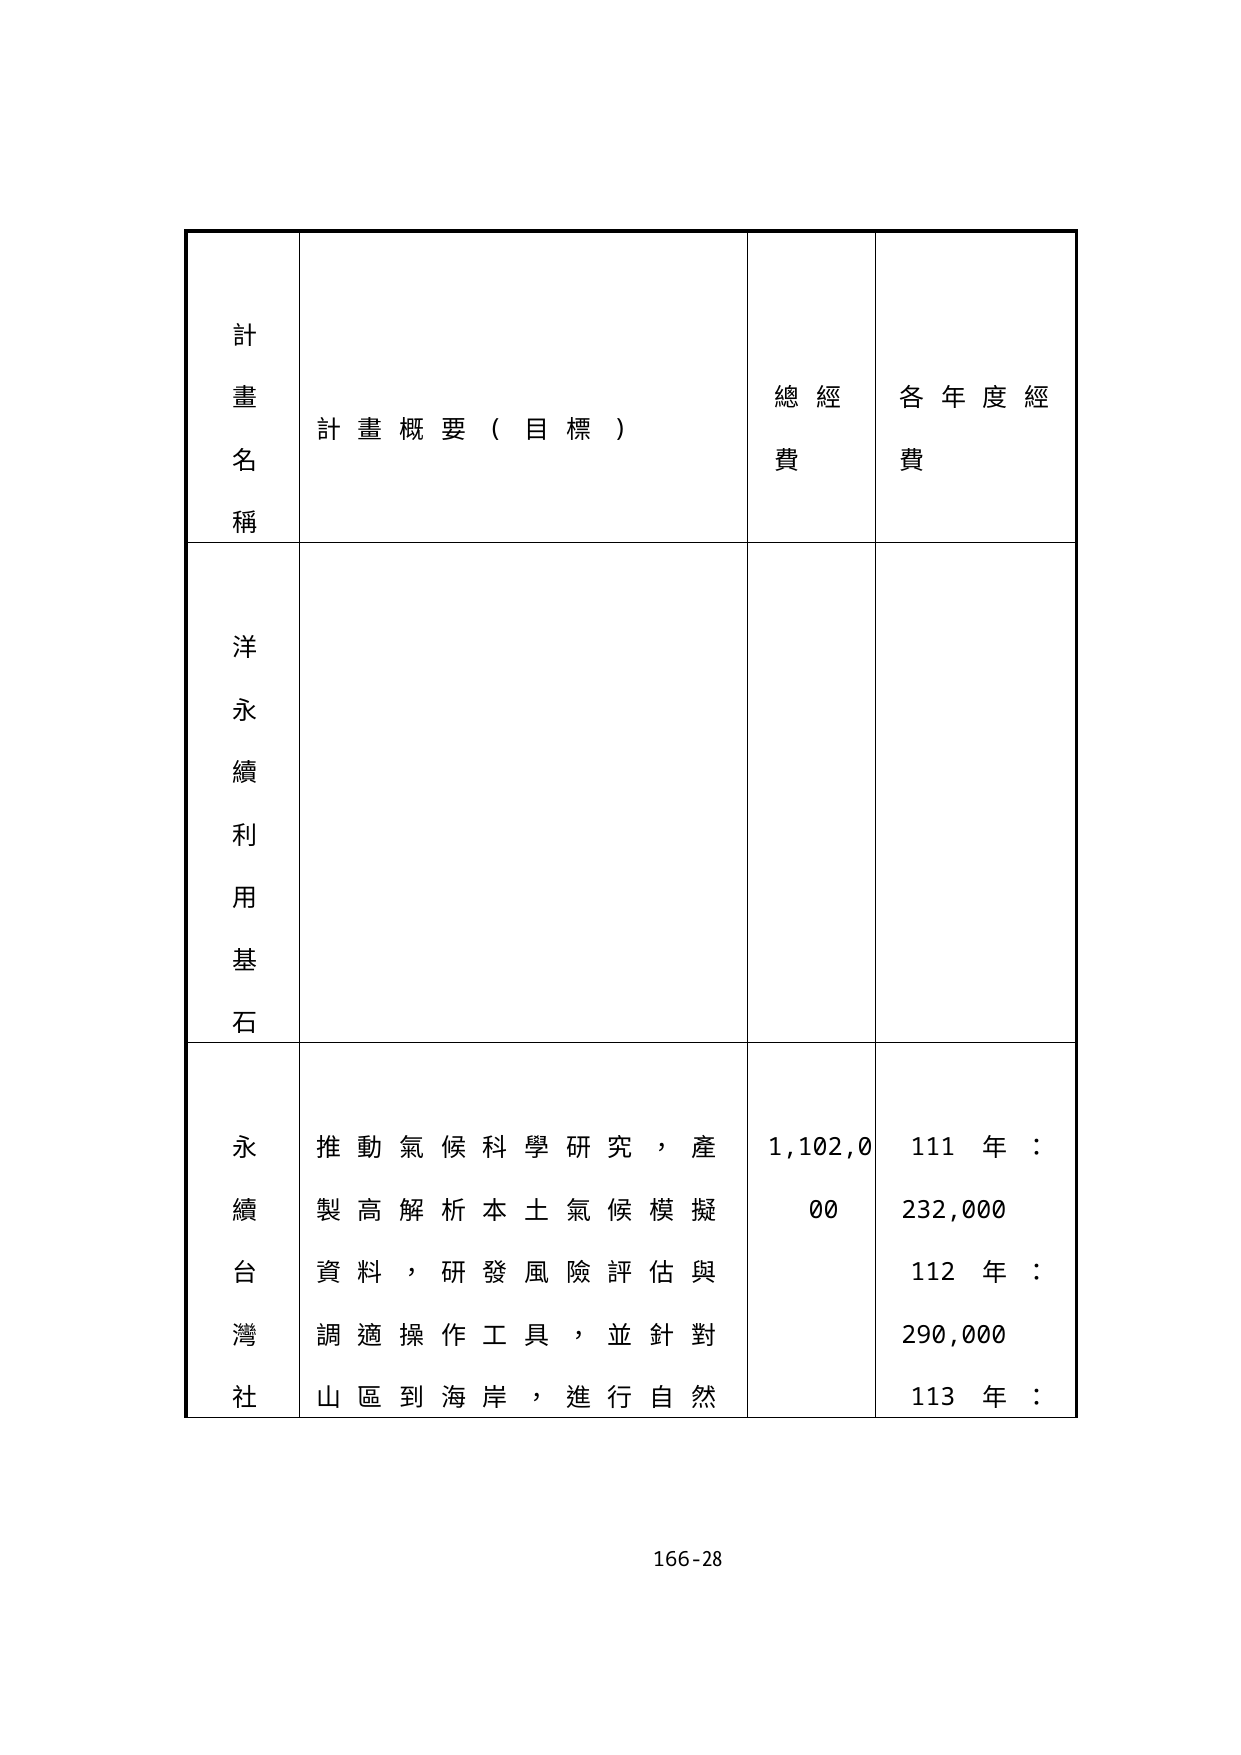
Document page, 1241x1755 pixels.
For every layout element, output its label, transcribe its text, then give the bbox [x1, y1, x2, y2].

table_header 計畫概要(目標) [300, 233, 747, 542]
table_cell 1,102,000 [748, 1043, 875, 1417]
table_cell 推動氣候科學研究，產製高解析本土氣候模擬資料，研發風險評估與調適操作工具，並針對山區到海岸，進行自然 [300, 1043, 747, 1417]
table_cell [300, 543, 747, 1042]
table_cell 永續台灣社 [188, 1043, 299, 1417]
table_cell [876, 543, 1075, 1042]
table_cell [748, 543, 875, 1042]
table_cell 111年：232,000 112年：290,000 113年： [876, 1043, 1075, 1417]
table_header 總經費 [748, 233, 875, 542]
table_cell 洋永續利用基石 [188, 543, 299, 1042]
table_header 計畫名稱 [188, 233, 299, 542]
table_header 各年度經費 [876, 233, 1075, 542]
